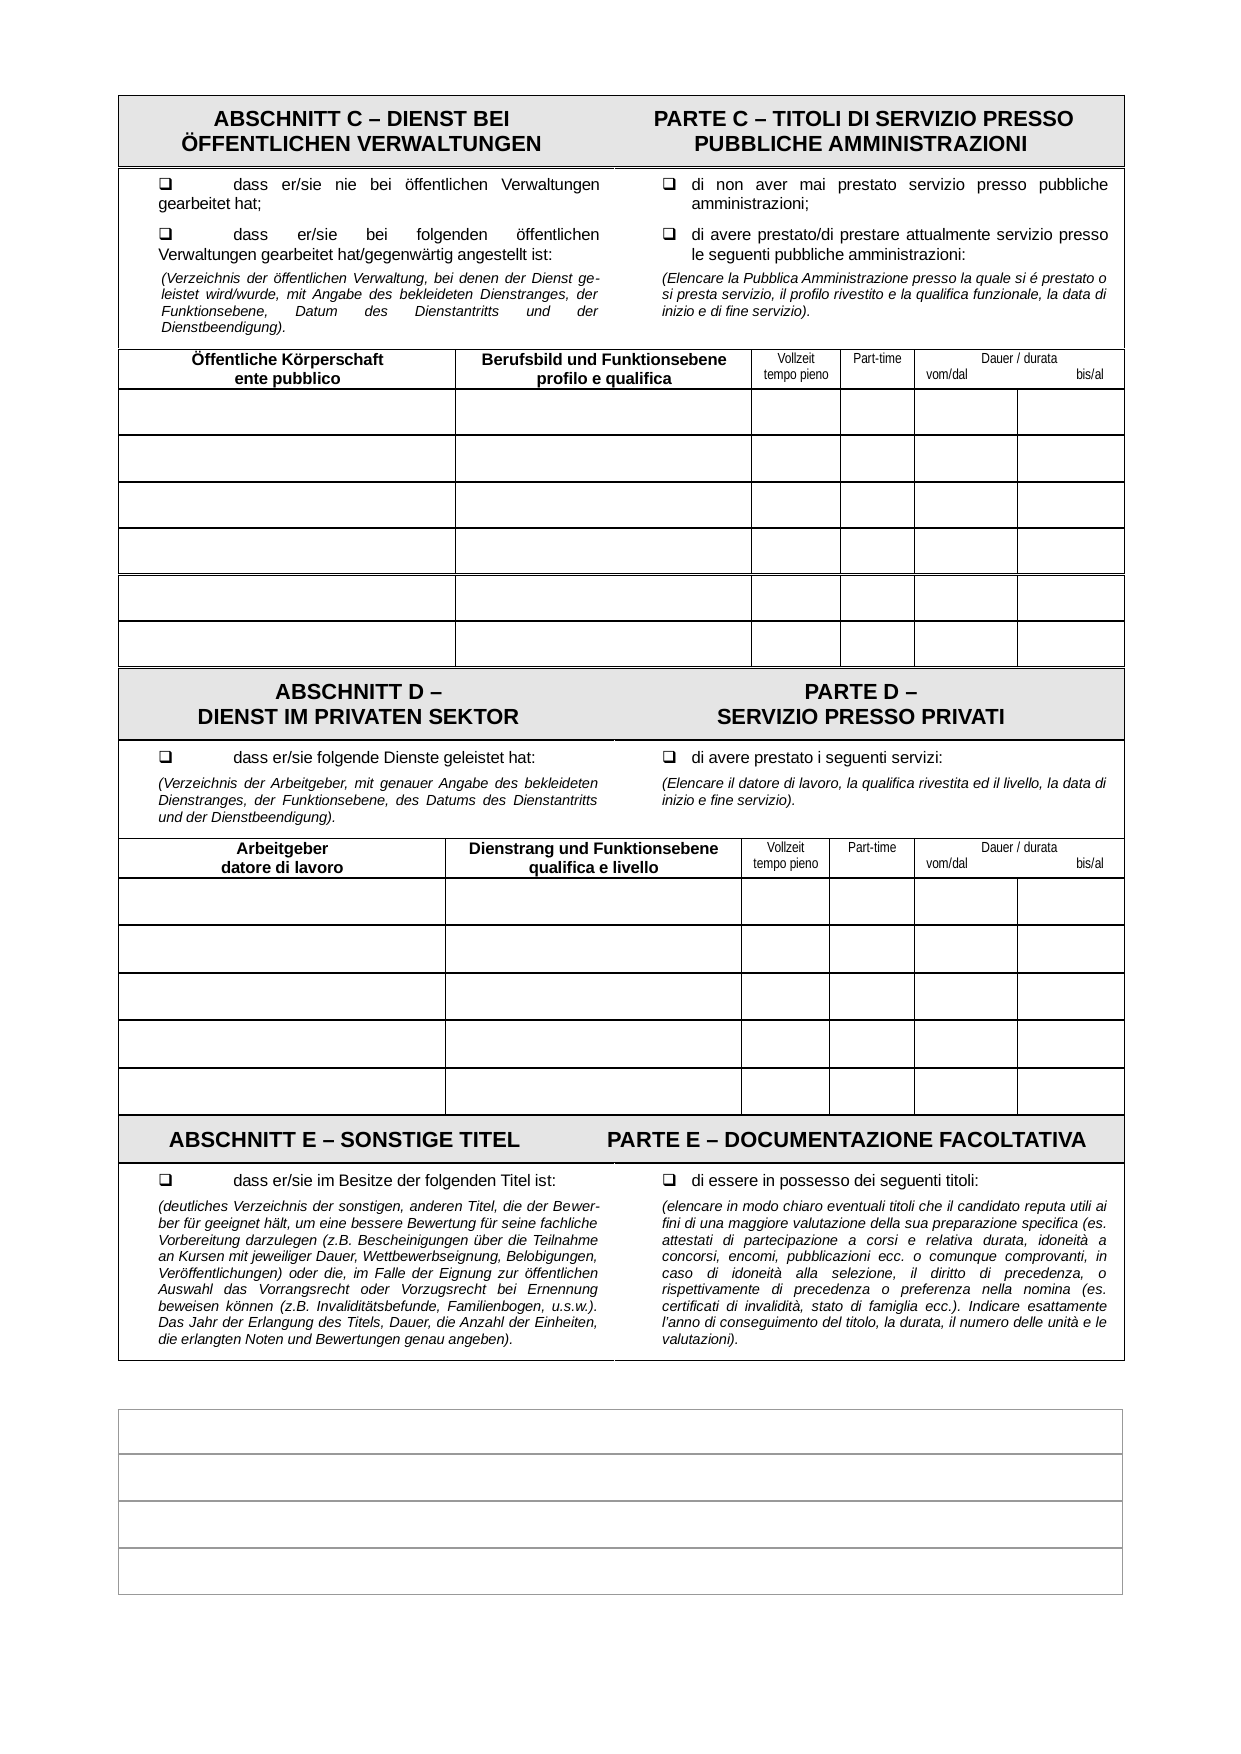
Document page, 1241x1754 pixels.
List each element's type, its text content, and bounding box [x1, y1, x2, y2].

table_cell [915, 622, 1017, 666]
table_cell (elencare in modo chiaro eventuali titoli che il candidato reputa utili ai fini di una maggiore valutazione della sua preparazione specifica (es. attestati di partecipazione a corsi e relativa durata, idoneità a concorsi, encomi, pubblicazioni ecc. o comunque comprovanti, in caso di idoneità alla selezione, il diritto di precedenza, o rispettivamente di precedenza o preferenza nella nomina (es. certificati di invalidità, stato di famiglia ecc.). Indicare esattamente l’anno di conseguimento del titolo, la durata, il numero delle unità e le valutazioni). [662, 1198, 1124, 1360]
table_cell [752, 483, 840, 527]
table_cell [615, 270, 662, 348]
table_cell [915, 1069, 1017, 1114]
table_cell [119, 270, 158, 348]
table_cell [752, 622, 840, 666]
table_cell [752, 390, 840, 434]
table_cell [119, 926, 445, 972]
table_cell [1018, 622, 1124, 666]
table_cell [1018, 529, 1124, 573]
table_cell Part-time [841, 350, 914, 388]
table_cell Dauer / durata vom/dal bis/al [915, 350, 1124, 388]
table_cell [615, 775, 662, 838]
table_cell [1018, 1069, 1124, 1114]
table_cell [456, 436, 751, 481]
table_cell [119, 576, 455, 620]
table_cell [119, 1549, 1122, 1594]
table_cell (deutliches Verzeichnis der sonstigen, anderen Titel, die der Be­wer­ber für geeignet hält, um eine bessere Bewertung für seine fachliche Vorbereitung darzulegen (z.B. Bescheinigungen über die Teilnahme an Kursen mit jeweiliger Dauer, Wettbewerbseignung, Belobigungen, Veröffentlichungen) oder die, im Falle der Eignung zur öffentlichen Auswahl das Vorrangsrecht oder Vorzugsrecht bei Ernennung beweisen können (z.B. Invaliditätsbefunde, Familienbogen, u.s.w.). Das Jahr der Erlangung des Titels, Dauer, die Anzahl der Einheiten, die erlangten Noten und Bewertungen genau angeben). [158, 1198, 614, 1360]
table_cell [456, 529, 751, 573]
table_cell [119, 741, 158, 775]
table_cell Part-time [830, 839, 914, 877]
table_cell dass er/sie folgende Dienste geleistet hat: [158, 741, 614, 775]
table_cell [446, 1069, 741, 1114]
table_cell [915, 974, 1017, 1019]
table_cell [1018, 483, 1124, 527]
table_cell [752, 436, 840, 481]
table_cell [615, 1164, 662, 1198]
table_cell [119, 169, 158, 219]
table_cell [742, 879, 829, 924]
table_cell [119, 483, 455, 527]
table_cell [915, 529, 1017, 573]
table_cell [615, 741, 662, 775]
table_cell [119, 1455, 1122, 1500]
table_cell (Elencare la Pubblica Amministrazione presso la quale si é prestato o si presta servizio, il profilo rivestito e la qualifica funzionale, la data di inizio e di fine servizio). [662, 270, 1124, 348]
table_cell [742, 926, 829, 972]
table_cell dass er/sie nie bei öffentlichen Verwaltungen gearbeitet hat; [158, 169, 614, 219]
table_cell [446, 879, 741, 924]
table_cell di non aver mai prestato servizio presso pubbliche amministrazioni; [662, 169, 1124, 219]
table_cell [752, 529, 840, 573]
table_cell [119, 974, 445, 1019]
table_cell (Verzeichnis der Arbeitgeber, mit genauer Angabe des bekleideten Dienstranges, der Funktionsebene, des Datums des Dienstantritts und der Dienstbeendigung). [158, 775, 614, 838]
table_cell [915, 926, 1017, 972]
table_cell [119, 219, 158, 270]
table_cell [915, 879, 1017, 924]
table_cell [915, 390, 1017, 434]
table_cell [830, 926, 914, 972]
table_cell [1018, 926, 1124, 972]
table_cell (Elencare il datore di lavoro, la qualifica rivestita ed il livello, la data di inizio e fine servizio). [662, 775, 1124, 838]
table_cell [615, 169, 662, 219]
table_cell [1018, 576, 1124, 620]
table_cell [456, 390, 751, 434]
table_cell PARTE E – DOCUMENTAZIONE FACOLTATIVA [575, 1116, 1124, 1162]
table_cell Vollzeit tempo pieno [742, 839, 829, 877]
table_cell [915, 1021, 1017, 1067]
table_cell ABSCHNITT D – DIENST IM PRIVATEN SEKTOR [119, 669, 604, 739]
table_cell [830, 1021, 914, 1067]
table_cell [742, 974, 829, 1019]
table_cell [119, 1069, 445, 1114]
table_cell [830, 974, 914, 1019]
table_cell Dauer / durata vom/dal bis/al [915, 839, 1124, 877]
table_cell [841, 390, 914, 434]
table_cell [841, 483, 914, 527]
table_cell di avere prestato i seguenti servizi: [662, 741, 1124, 775]
table_cell ABSCHNITT E – SONSTIGE TITEL [119, 1116, 575, 1162]
table_cell [1018, 1021, 1124, 1067]
table_cell [1018, 879, 1124, 924]
table_cell di essere in possesso dei seguenti titoli: [662, 1164, 1124, 1198]
table_cell [915, 483, 1017, 527]
table_cell [841, 622, 914, 666]
table_cell [446, 926, 741, 972]
table_cell [119, 529, 455, 573]
table_cell dass er/sie bei folgenden öffentlichen Verwaltungen gearbeitet hat/gegenwärtig angestellt ist: [158, 219, 614, 270]
table_cell [615, 1198, 662, 1360]
table_header [119, 1410, 1122, 1453]
table_cell [830, 1069, 914, 1114]
table_cell Dienstrang und Funktionsebene qualifica e livello [446, 839, 741, 877]
table_cell [742, 1021, 829, 1067]
table_cell [446, 974, 741, 1019]
table_cell [119, 1164, 158, 1198]
table_cell [841, 436, 914, 481]
table_cell Berufsbild und Funktionsebene profilo e qualifica [456, 350, 751, 388]
table_cell [1018, 436, 1124, 481]
table_cell PARTE D – SERVIZIO PRESSO PRIVATI [604, 669, 1124, 739]
table_cell [119, 436, 455, 481]
table_cell [119, 1198, 158, 1360]
table_cell Vollzeit tempo pieno [752, 350, 840, 388]
table_cell [1018, 390, 1124, 434]
table_cell dass er/sie im Besitze der folgenden Titel ist: [158, 1164, 614, 1198]
table_cell [915, 576, 1017, 620]
table_cell di avere prestato/di prestare attualmente servizio presso le seguenti pubbliche amministrazioni: [662, 219, 1124, 270]
table_cell [119, 775, 158, 838]
table_cell [841, 576, 914, 620]
table_cell [119, 1502, 1122, 1547]
table_cell [456, 576, 751, 620]
table_header ABSCHNITT C – DIENST BEI ÖFFENTLICHEN VERWALTUNGEN [119, 96, 604, 166]
table_cell [446, 1021, 741, 1067]
table_cell [119, 879, 445, 924]
table_cell [742, 1069, 829, 1114]
table_cell Arbeitgeber datore di lavoro [119, 839, 445, 877]
table_cell [456, 622, 751, 666]
table_cell [119, 390, 455, 434]
table_cell [841, 529, 914, 573]
table_cell [119, 622, 455, 666]
table_cell [119, 1021, 445, 1067]
table_cell (Verzeichnis der öffentlichen Verwaltung, bei denen der Dienst ge­leistet wird/wurde, mit Angabe des bekleideten Dienstranges, der Funktionsebene, Datum des Dienstantritts und der Dienstbeendigung). [158, 270, 614, 348]
table_cell [830, 879, 914, 924]
table_cell [615, 219, 662, 270]
table_cell [1018, 974, 1124, 1019]
table_cell [915, 436, 1017, 481]
table_header PARTE C – TITOLI DI SERVIZIO PRESSO PUBBLICHE AMMINISTRAZIONI [604, 96, 1124, 166]
table_cell [752, 576, 840, 620]
table_cell [456, 483, 751, 527]
table_cell Öffentliche Körperschaft ente pubblico [119, 350, 455, 388]
